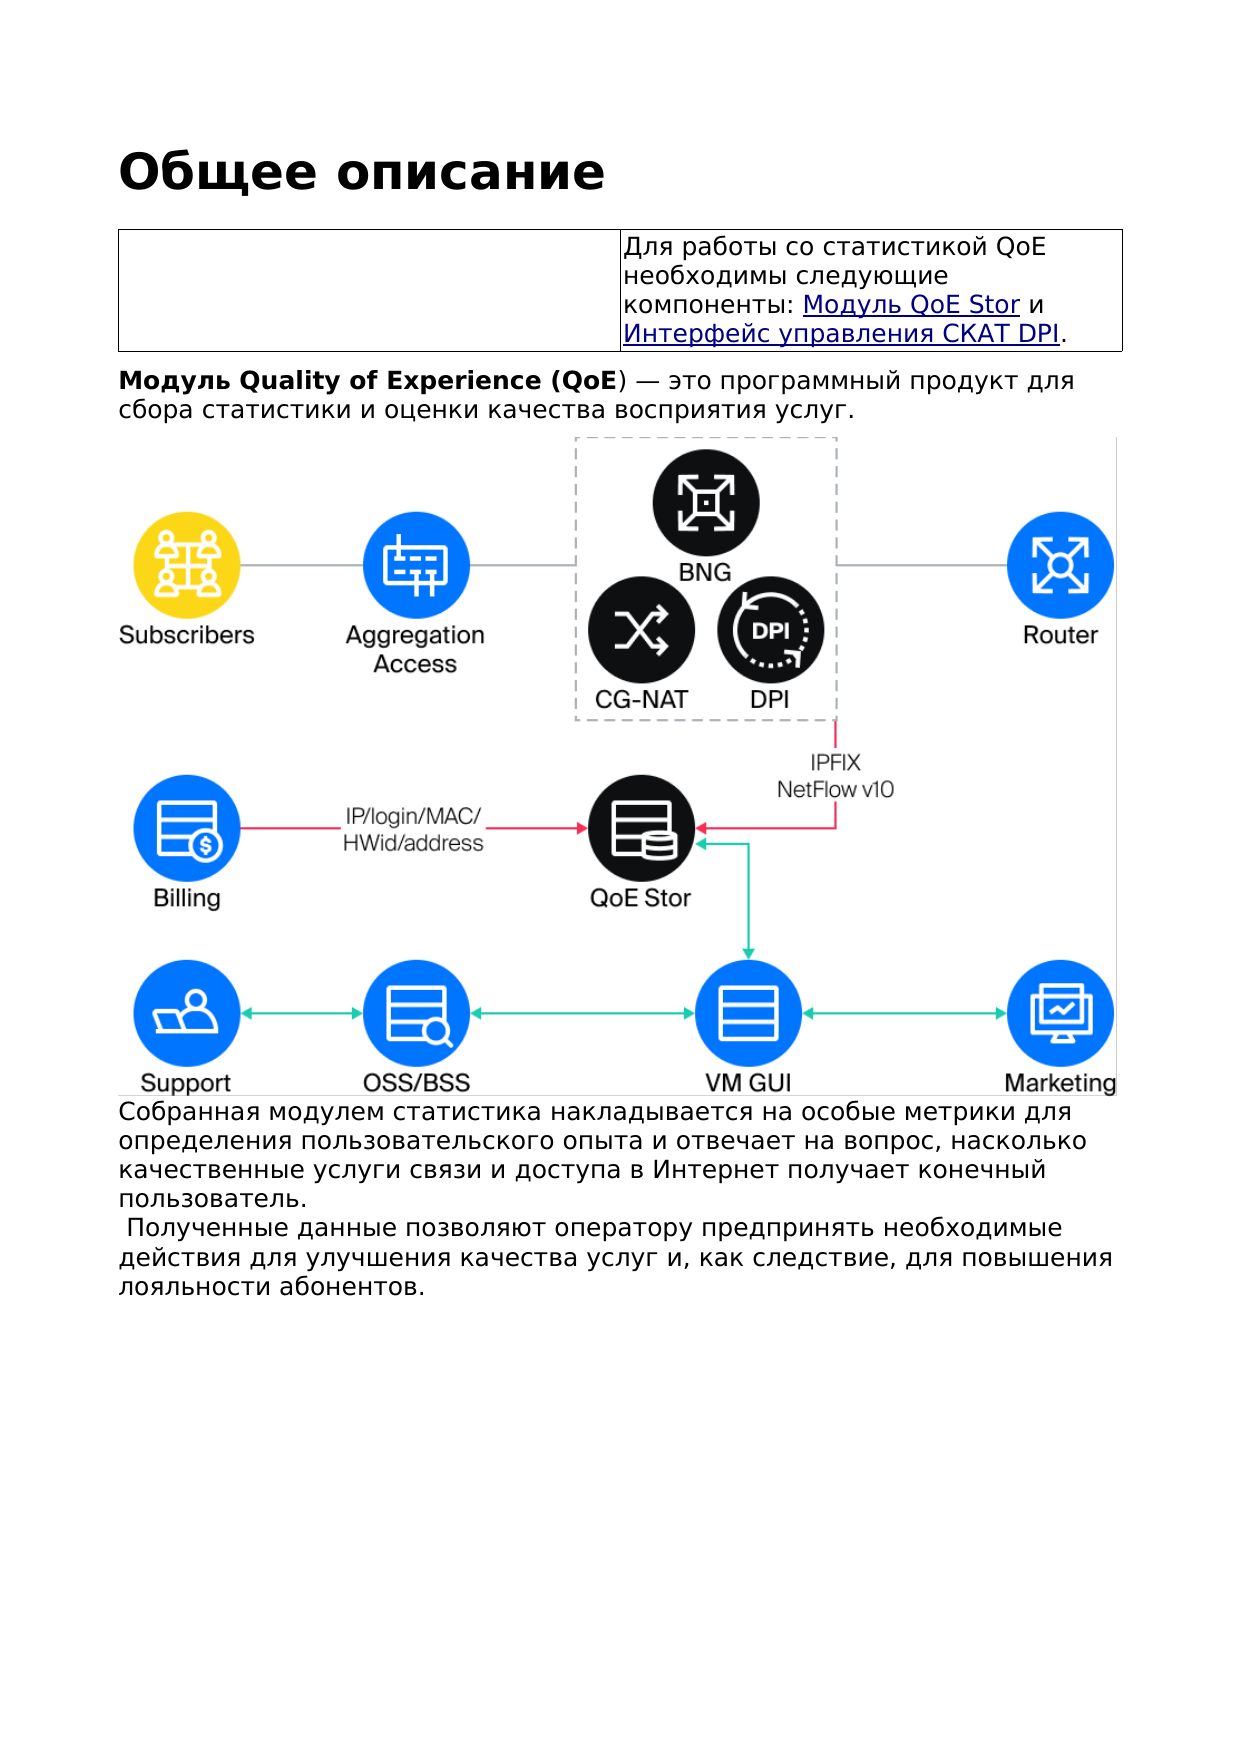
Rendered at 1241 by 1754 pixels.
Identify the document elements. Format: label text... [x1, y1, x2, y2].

text Собранная модулем статистика накладывается на особые метрики для определения пользовательского опыта и отвечает на вопрос, насколько качественные услуги связи и доступа в Интернет получает конечный пользователь. Полученные данные позволяют оператору предпринять необходимые действия для улучшения качества услуг и, как следствие, для повышения лояльности абонентов. [118, 1097, 1122, 1359]
table_header [119, 230, 620, 351]
subtitle Общее описание [118, 143, 1122, 201]
picture [118, 437, 1123, 1097]
text Модуль Quality of Experience (QoE) — это программный продукт для сбора статистики и оценки качества восприятия услуг. [118, 366, 1122, 424]
table_header Для работы со статистикой QoE необходимы следующие компоненты: Модуль QoE Stor и Интерфейс управления СКАТ DPI. [621, 230, 1122, 351]
